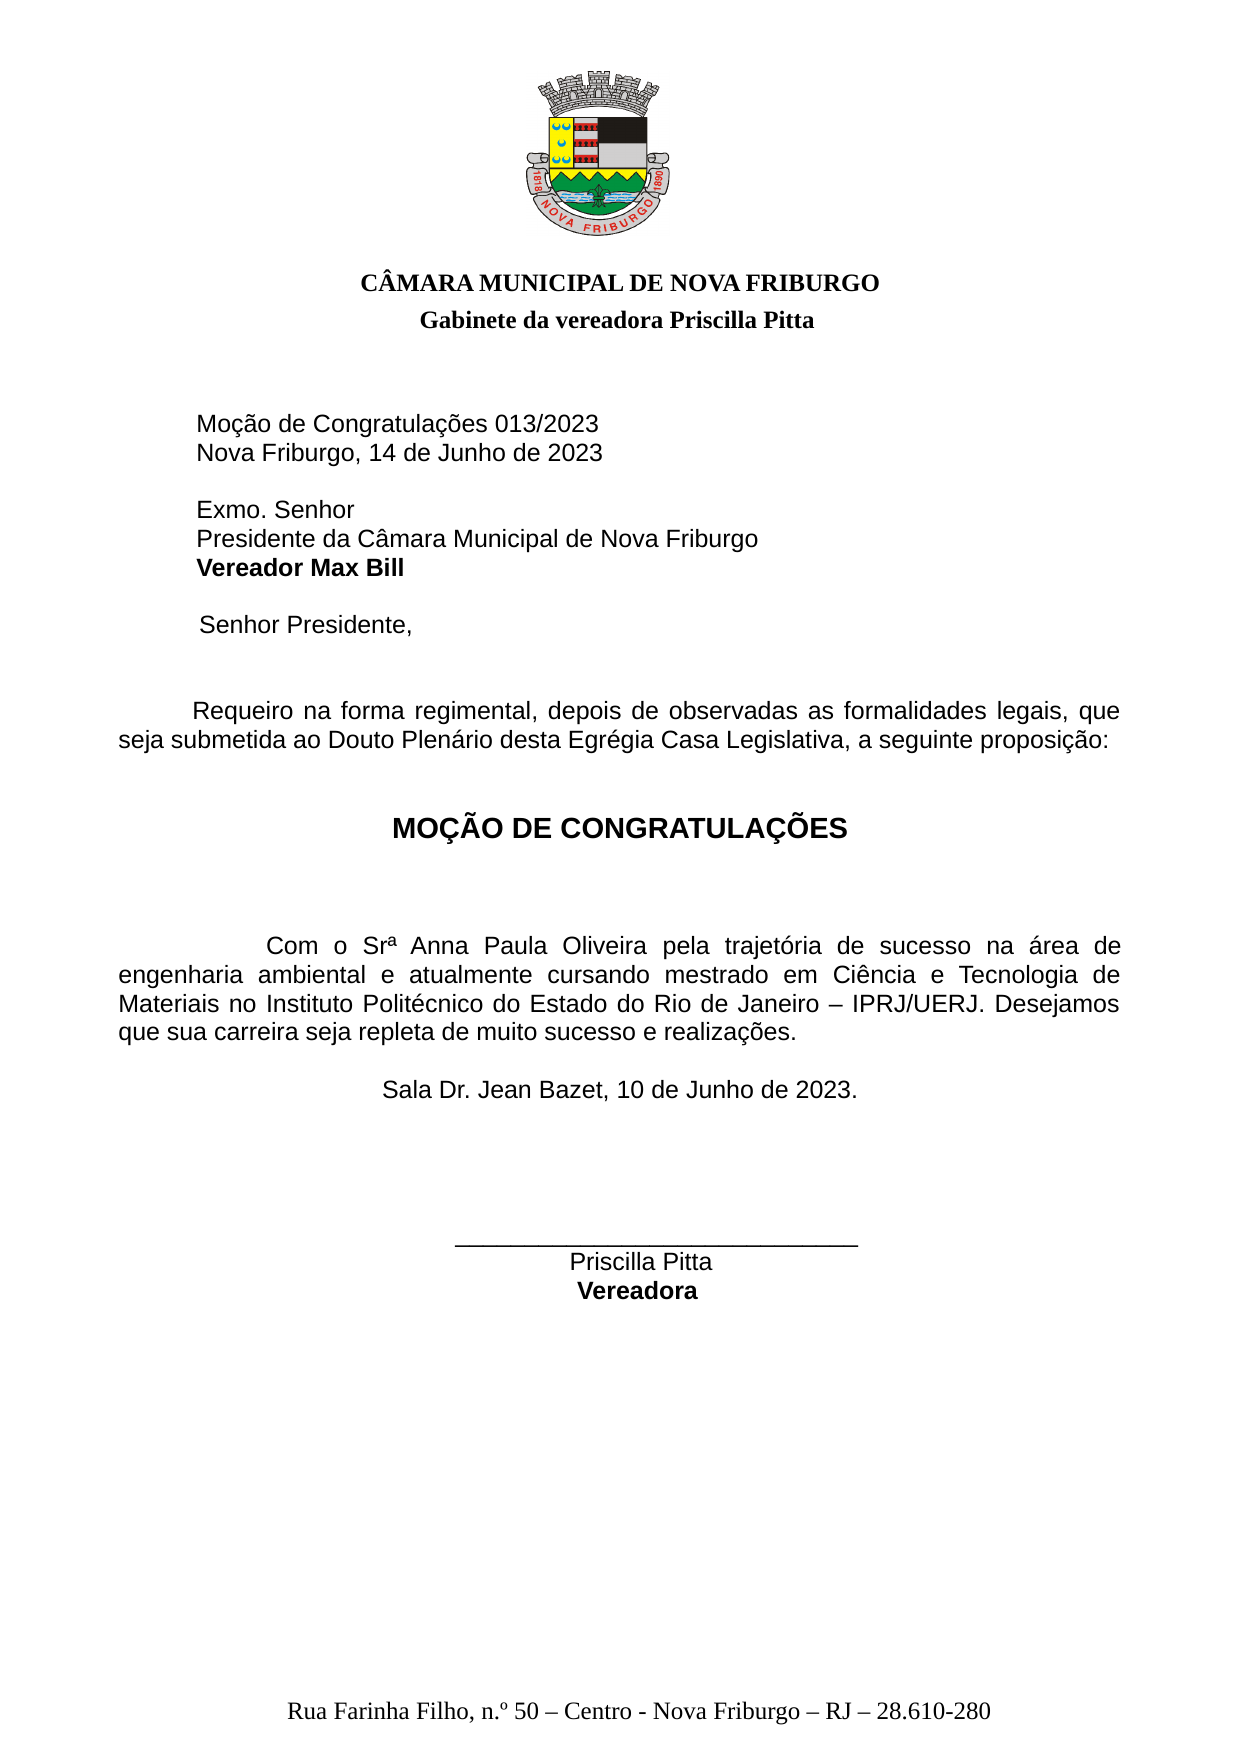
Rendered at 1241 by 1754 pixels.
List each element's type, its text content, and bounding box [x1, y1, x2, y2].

text MOÇÃO DE CONGRATULAÇÕES [118, 811, 1122, 845]
text CÂMARA MUNICIPAL DE NOVA FRIBURGO [118, 268, 1122, 297]
text Gabinete da vereadora Priscilla Pitta [118, 306, 1122, 334]
text Priscilla Pitta [118, 1247, 1122, 1276]
text Vereadora [118, 1276, 1122, 1305]
text Presidente da Câmara Municipal de Nova Friburgo [196, 524, 1122, 553]
text Exmo. Senhor [196, 495, 1122, 524]
text Requeiro na forma regimental, depois de observadas as formalidades legais, que seja submetida ao Douto Plenário desta Egrégia Casa Legislativa, a seguinte proposição: [118, 696, 1122, 754]
text Vereador Max Bill [196, 553, 1122, 581]
text Senhor Presidente, [118, 610, 1122, 639]
text Sala Dr. Jean Bazet, 10 de Junho de 2023. [118, 1075, 1122, 1104]
text Moção de Congratulações 013/2023 [196, 409, 1122, 438]
text _____________________________ [192, 1219, 1122, 1247]
text Nova Friburgo, 14 de Junho de 2023 [196, 438, 1122, 466]
text Com o Srª Anna Paula Oliveira pela trajetória de sucesso na área de engenharia ambiental e atualmente cursando mestrado em Ciência e Tecnologia de Materiais no Instituto Politécnico do Estado do Rio de Janeiro – IPRJ/UERJ. Desejamos que sua carreira seja repleta de muito sucesso e realizações. [118, 931, 1122, 1046]
